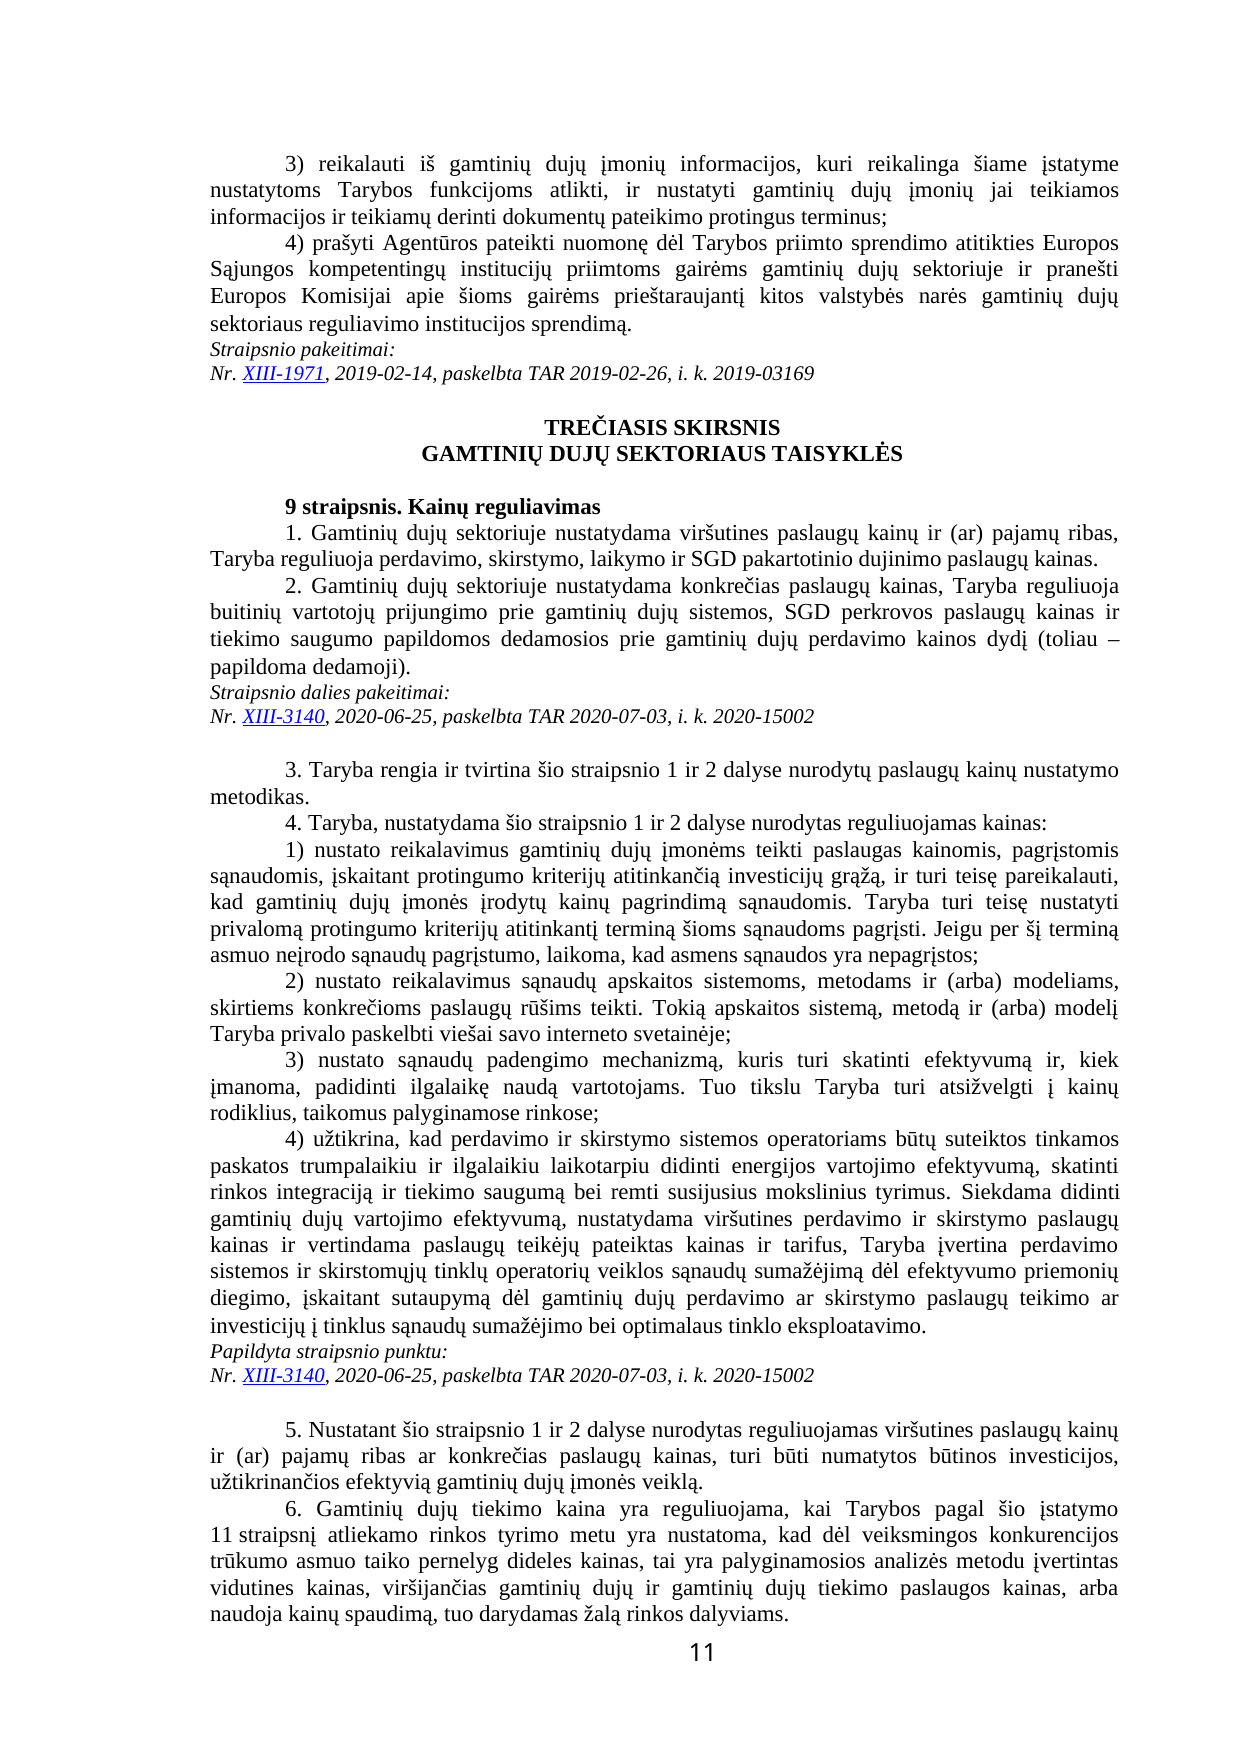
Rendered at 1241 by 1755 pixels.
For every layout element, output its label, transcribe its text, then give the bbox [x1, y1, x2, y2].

text 3. Taryba rengia ir tvirtina šio straipsnio 1 ir 2 dalyse nurodytų paslaugų kainų nustatymo metodikas. [210, 757, 1120, 809]
text Papildyta straipsnio punktu: [210, 1339, 1120, 1363]
text 1. Gamtinių dujų sektoriuje nustatydama viršutines paslaugų kainų ir (ar) pajamų ribas, Taryba reguliuoja perdavimo, skirstymo, laikymo ir SGD pakartotinio dujinimo paslaugų kainas. [210, 519, 1120, 572]
text 6. Gamtinių dujų tiekimo kaina yra reguliuojama, kai Tarybos pagal šio įstatymo 11 straipsnį atliekamo rinkos tyrimo metu yra nustatoma, kad dėl veiksmingos konkurencijos trūkumo asmuo taiko pernelyg dideles kainas, tai yra palyginamosios analizės metodu įvertintas vidutines kainas, viršijančias gamtinių dujų ir gamtinių dujų tiekimo paslaugos kainas, arba naudoja kainų spaudimą, tuo darydamas žalą rinkos dalyviams. [210, 1495, 1120, 1626]
text Straipsnio dalies pakeitimai: [210, 680, 1120, 704]
text Straipsnio pakeitimai: [210, 337, 1120, 361]
text 4) prašyti Agentūros pateikti nuomonę dėl Tarybos priimto sprendimo atitikties Europos Sąjungos kompetentingų institucijų priimtoms gairėms gamtinių dujų sektoriuje ir pranešti Europos Komisijai apie šioms gairėms prieštaraujantį kitos valstybės narės gamtinių dujų sektoriaus reguliavimo institucijos sprendimą. [210, 229, 1120, 337]
text 2. Gamtinių dujų sektoriuje nustatydama konkrečias paslaugų kainas, Taryba reguliuoja buitinių vartotojų prijungimo prie gamtinių dujų sistemos, SGD perkrovos paslaugų kainas ir tiekimo saugumo papildomos dedamosios prie gamtinių dujų perdavimo kainos dydį (toliau – papildoma dedamoji). [210, 572, 1120, 680]
text 2) nustato reikalavimus sąnaudų apskaitos sistemoms, metodams ir (arba) modeliams, skirtiems konkrečioms paslaugų rūšims teikti. Tokią apskaitos sistemą, metodą ir (arba) modelį Taryba privalo paskelbti viešai savo interneto svetainėje; [210, 967, 1120, 1046]
text 4. Taryba, nustatydama šio straipsnio 1 ir 2 dalyse nurodytas reguliuojamas kainas: [210, 809, 1120, 836]
text Nr. XIII-1971, 2019-02-14, paskelbta TAR 2019-02-26, i. k. 2019-03169 [210, 361, 1120, 385]
text 9 straipsnis. Kainų reguliavimas [210, 493, 1120, 519]
text 4) užtikrina, kad perdavimo ir skirstymo sistemos operatoriams būtų suteiktos tinkamos paskatos trumpalaikiu ir ilgalaikiu laikotarpiu didinti energijos vartojimo efektyvumą, skatinti rinkos integraciją ir tiekimo saugumą bei remti susijusius mokslinius tyrimus. Siekdama didinti gamtinių dujų vartojimo efektyvumą, nustatydama viršutines perdavimo ir skirstymo paslaugų kainas ir vertindama paslaugų teikėjų pateiktas kainas ir tarifus, Taryba įvertina perdavimo sistemos ir skirstomųjų tinklų operatorių veiklos sąnaudų sumažėjimą dėl efektyvumo priemonių diegimo, įskaitant sutaupymą dėl gamtinių dujų perdavimo ar skirstymo paslaugų teikimo ar investicijų į tinklus sąnaudų sumažėjimo bei optimalaus tinklo eksploatavimo. [210, 1126, 1120, 1339]
text TREČIASIS SKIRSNIS [210, 414, 1114, 440]
text Nr. XIII-3140, 2020-06-25, paskelbta TAR 2020-07-03, i. k. 2020-15002 [210, 704, 1120, 728]
text 3) reikalauti iš gamtinių dujų įmonių informacijos, kuri reikalinga šiame įstatyme nustatytoms Tarybos funkcijoms atlikti, ir nustatyti gamtinių dujų įmonių jai teikiamos informacijos ir teikiamų derinti dokumentų pateikimo protingus terminus; [210, 150, 1120, 229]
text 1) nustato reikalavimus gamtinių dujų įmonėms teikti paslaugas kainomis, pagrįstomis sąnaudomis, įskaitant protingumo kriterijų atitinkančią investicijų grąžą, ir turi teisę pareikalauti, kad gamtinių dujų įmonės įrodytų kainų pagrindimą sąnaudomis. Taryba turi teisę nustatyti privalomą protingumo kriterijų atitinkantį terminą šioms sąnaudoms pagrįsti. Jeigu per šį terminą asmuo neįrodo sąnaudų pagrįstumo, laikoma, kad asmens sąnaudos yra nepagrįstos; [210, 836, 1120, 967]
text GAMTINIŲ DUJŲ SEKTORIAUS TAISYKLĖS [210, 440, 1114, 466]
text Nr. XIII-3140, 2020-06-25, paskelbta TAR 2020-07-03, i. k. 2020-15002 [210, 1363, 1120, 1387]
text 5. Nustatant šio straipsnio 1 ir 2 dalyse nurodytas reguliuojamas viršutines paslaugų kainų ir (ar) pajamų ribas ar konkrečias paslaugų kainas, turi būti numatytos būtinos investicijos, užtikrinančios efektyvią gamtinių dujų įmonės veiklą. [210, 1416, 1120, 1495]
text 3) nustato sąnaudų padengimo mechanizmą, kuris turi skatinti efektyvumą ir, kiek įmanoma, padidinti ilgalaikę naudą vartotojams. Tuo tikslu Taryba turi atsižvelgti į kainų rodiklius, taikomus palyginamose rinkose; [210, 1046, 1120, 1126]
